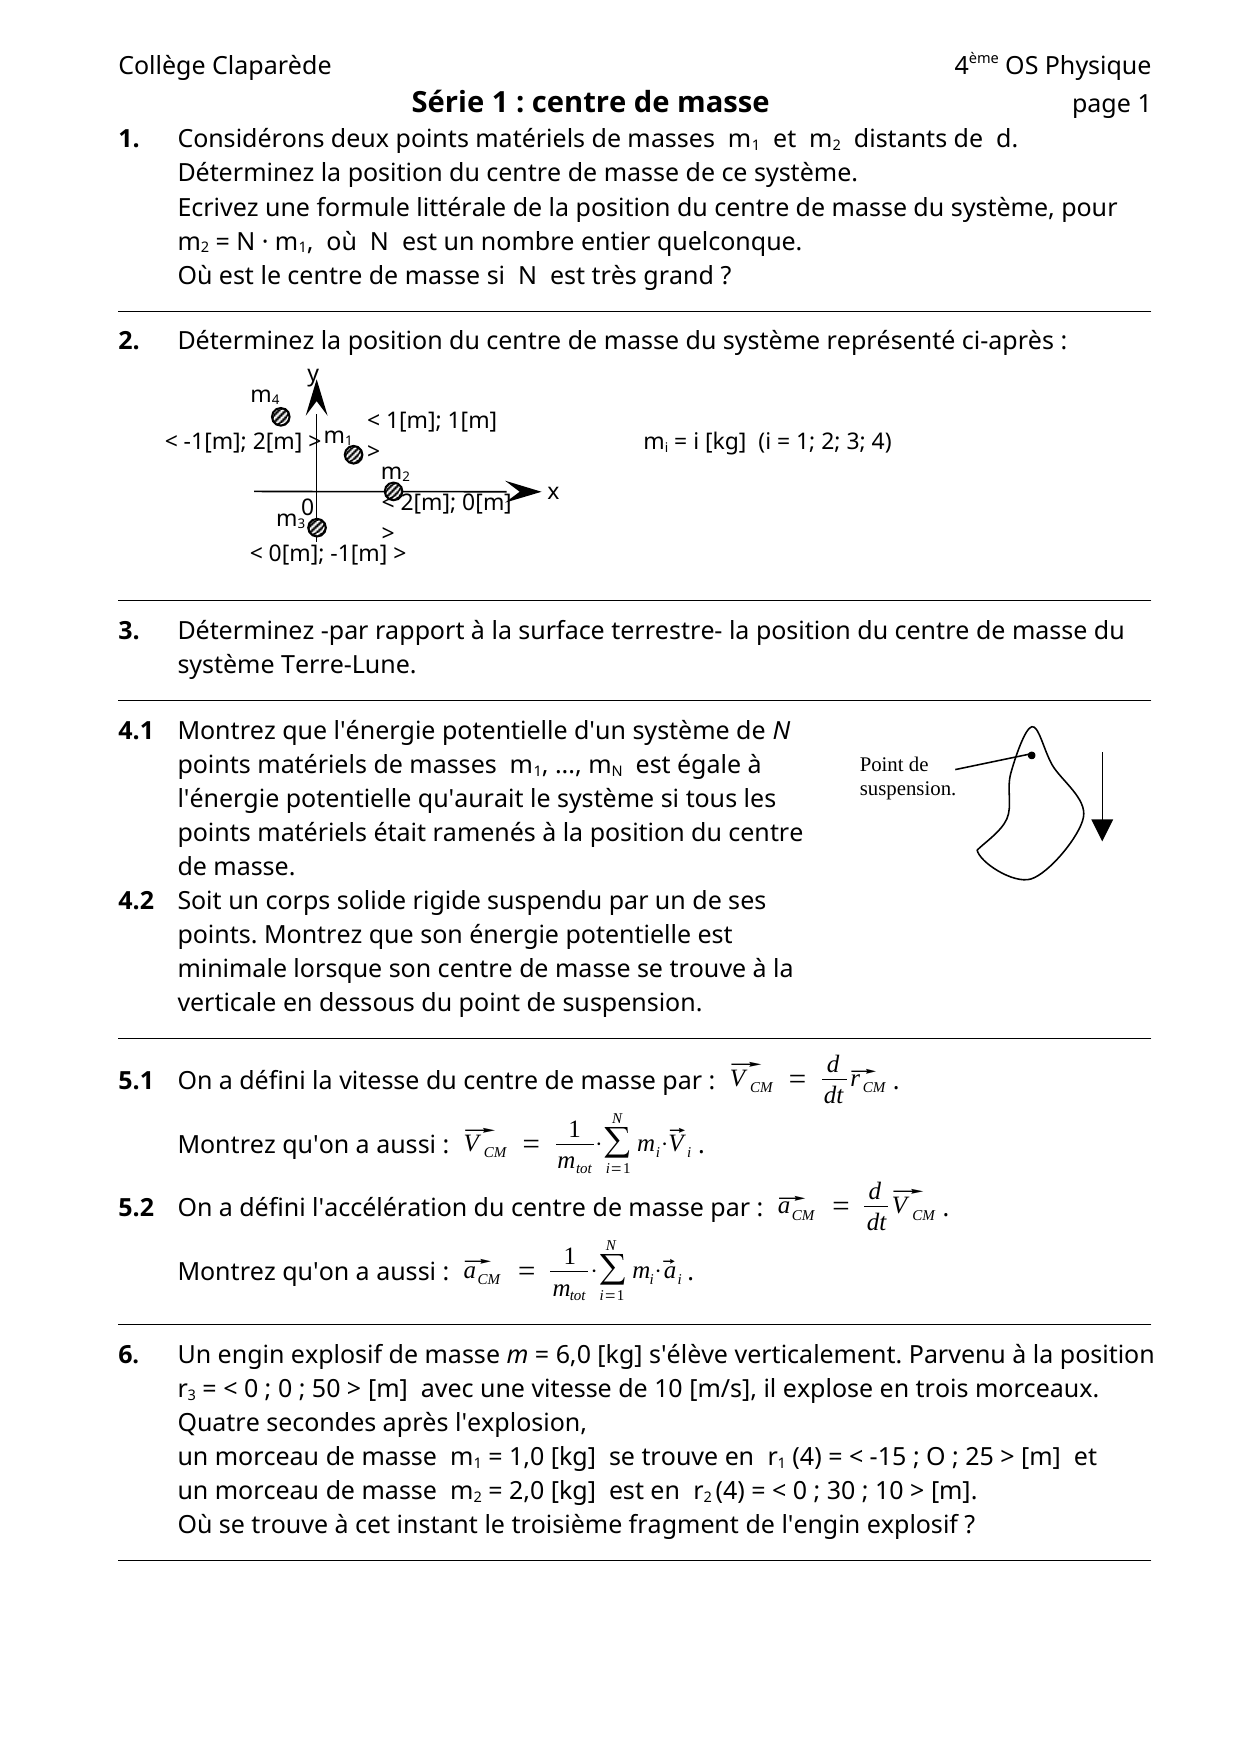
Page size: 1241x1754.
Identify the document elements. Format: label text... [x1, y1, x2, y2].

text 5.1 On a défini la vitesse du centre de masse par : . [118, 1051, 1152, 1109]
text 6. Un engin explosif de masse m = 6,0 [kg] s'élève verticalement. Parvenu à la position r3 = < 0 ; 0 ; 50 > [m] avec une vitesse de 10 [m/s], il explose en trois morceaux. [118, 1336, 1163, 1404]
picture [387, 484, 401, 498]
text 4.1 Montrez que l'énergie potentielle d'un système de N points matériels de masses m1, ..., mN est égale à l'énergie potentielle qu'aurait le système si tous les points matériels était ramenés à la position du centre de masse. [118, 712, 827, 883]
picture [274, 410, 288, 424]
text Ecrivez une formule littérale de la position du centre de masse du système, pour m2 = N · m1, où N est un nombre entier quelconque. [177, 189, 1151, 257]
text 2. Déterminez la position du centre de masse du système représenté ci-après : [118, 323, 1152, 357]
text mi = i [kg] (i = 1; 2; 3; 4) [643, 425, 1151, 456]
text 1. Considérons deux points matériels de masses m1 et m2 distants de d. [118, 121, 1151, 155]
text Quatre secondes après l'explosion, un morceau de masse m1 = 1,0 [kg] se trouve en r1 (4) = < -15 ; O ; 25 > [m] et un morceau de masse m2 = 2,0 [kg] est en r2 (4) = < 0 ; 30 ; 10 > [m]. [118, 1404, 1151, 1507]
text Déterminez la position du centre de masse de ce système. [177, 155, 1151, 189]
text Où se trouve à cet instant le troisième fragment de l'engin explosif ? [118, 1507, 1151, 1541]
text Où est le centre de masse si N est très grand ? [177, 257, 1151, 291]
picture [310, 521, 324, 535]
text 4.2 Soit un corps solide rigide suspendu par un de ses points. Montrez que son énergie potentielle est minimale lorsque son centre de masse se trouve à la verticale en dessous du point de suspension. [118, 883, 827, 1019]
text Montrez qu'on a aussi : . [118, 1109, 1152, 1178]
text 3. Déterminez -par rapport à la surface terrestre- la position du centre de masse du système Terre-Lune. [118, 613, 1152, 681]
picture [347, 448, 361, 462]
text 5.2 On a défini l'accélération du centre de masse par : . [118, 1178, 1152, 1237]
text Montrez qu'on a aussi : . [118, 1237, 1152, 1305]
